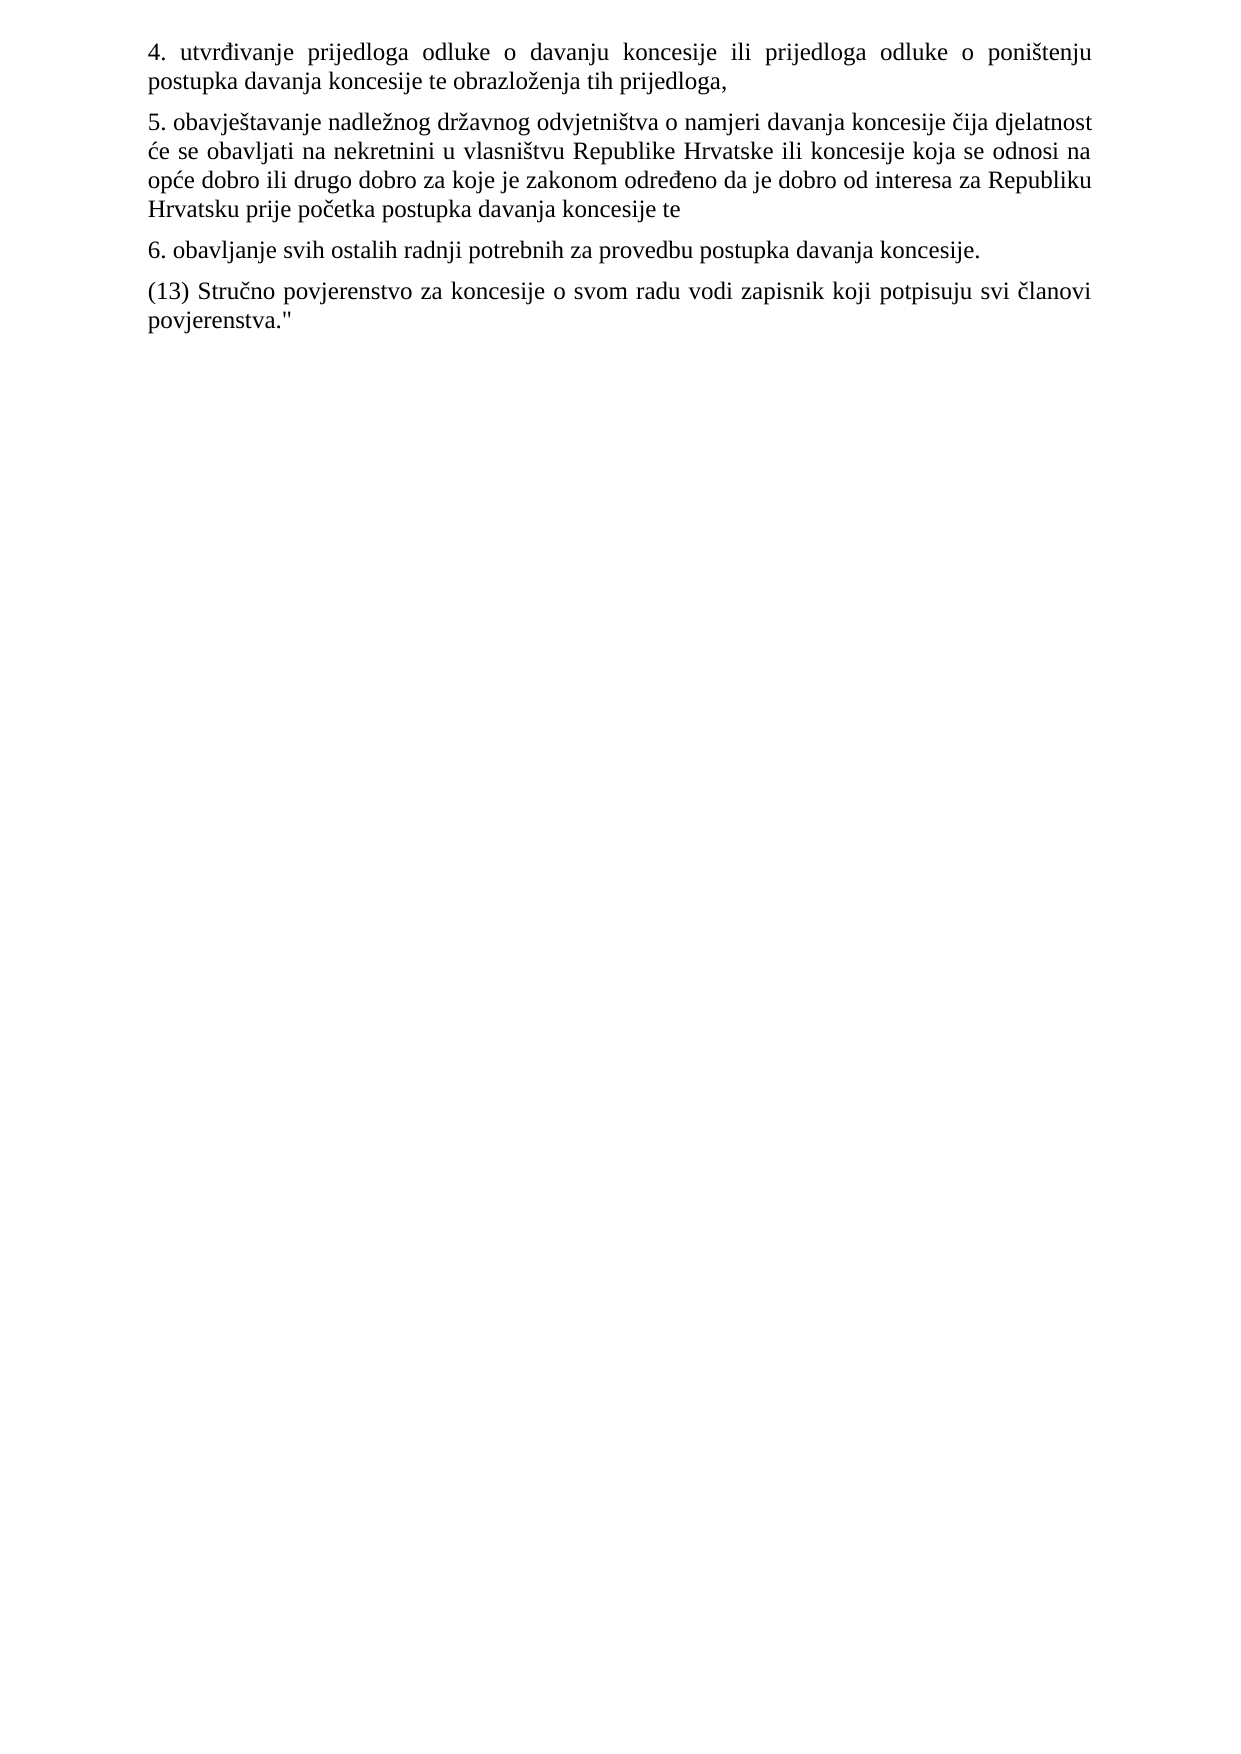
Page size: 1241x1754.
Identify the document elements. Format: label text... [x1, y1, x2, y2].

text 4. utvrđivanje prijedloga odluke o davanju koncesije ili prijedloga odluke o poništenju postupka davanja koncesije te obrazloženja tih prijedloga, [148, 37, 1093, 95]
text 5. obavještavanje nadležnog državnog odvjetništva o namjeri davanja koncesije čija djelatnost će se obavljati na nekretnini u vlasništvu Republike Hrvatske ili koncesije koja se odnosi na opće dobro ili drugo dobro za koje je zakonom određeno da je dobro od interesa za Republiku Hrvatsku prije početka postupka davanja koncesije te [148, 107, 1093, 222]
text 6. obavljanje svih ostalih radnji potrebnih za provedbu postupka davanja koncesije. [148, 235, 1093, 264]
text (13) Stručno povjerenstvo za koncesije o svom radu vodi zapisnik koji potpisuju svi članovi povjerenstva." [148, 276, 1093, 334]
